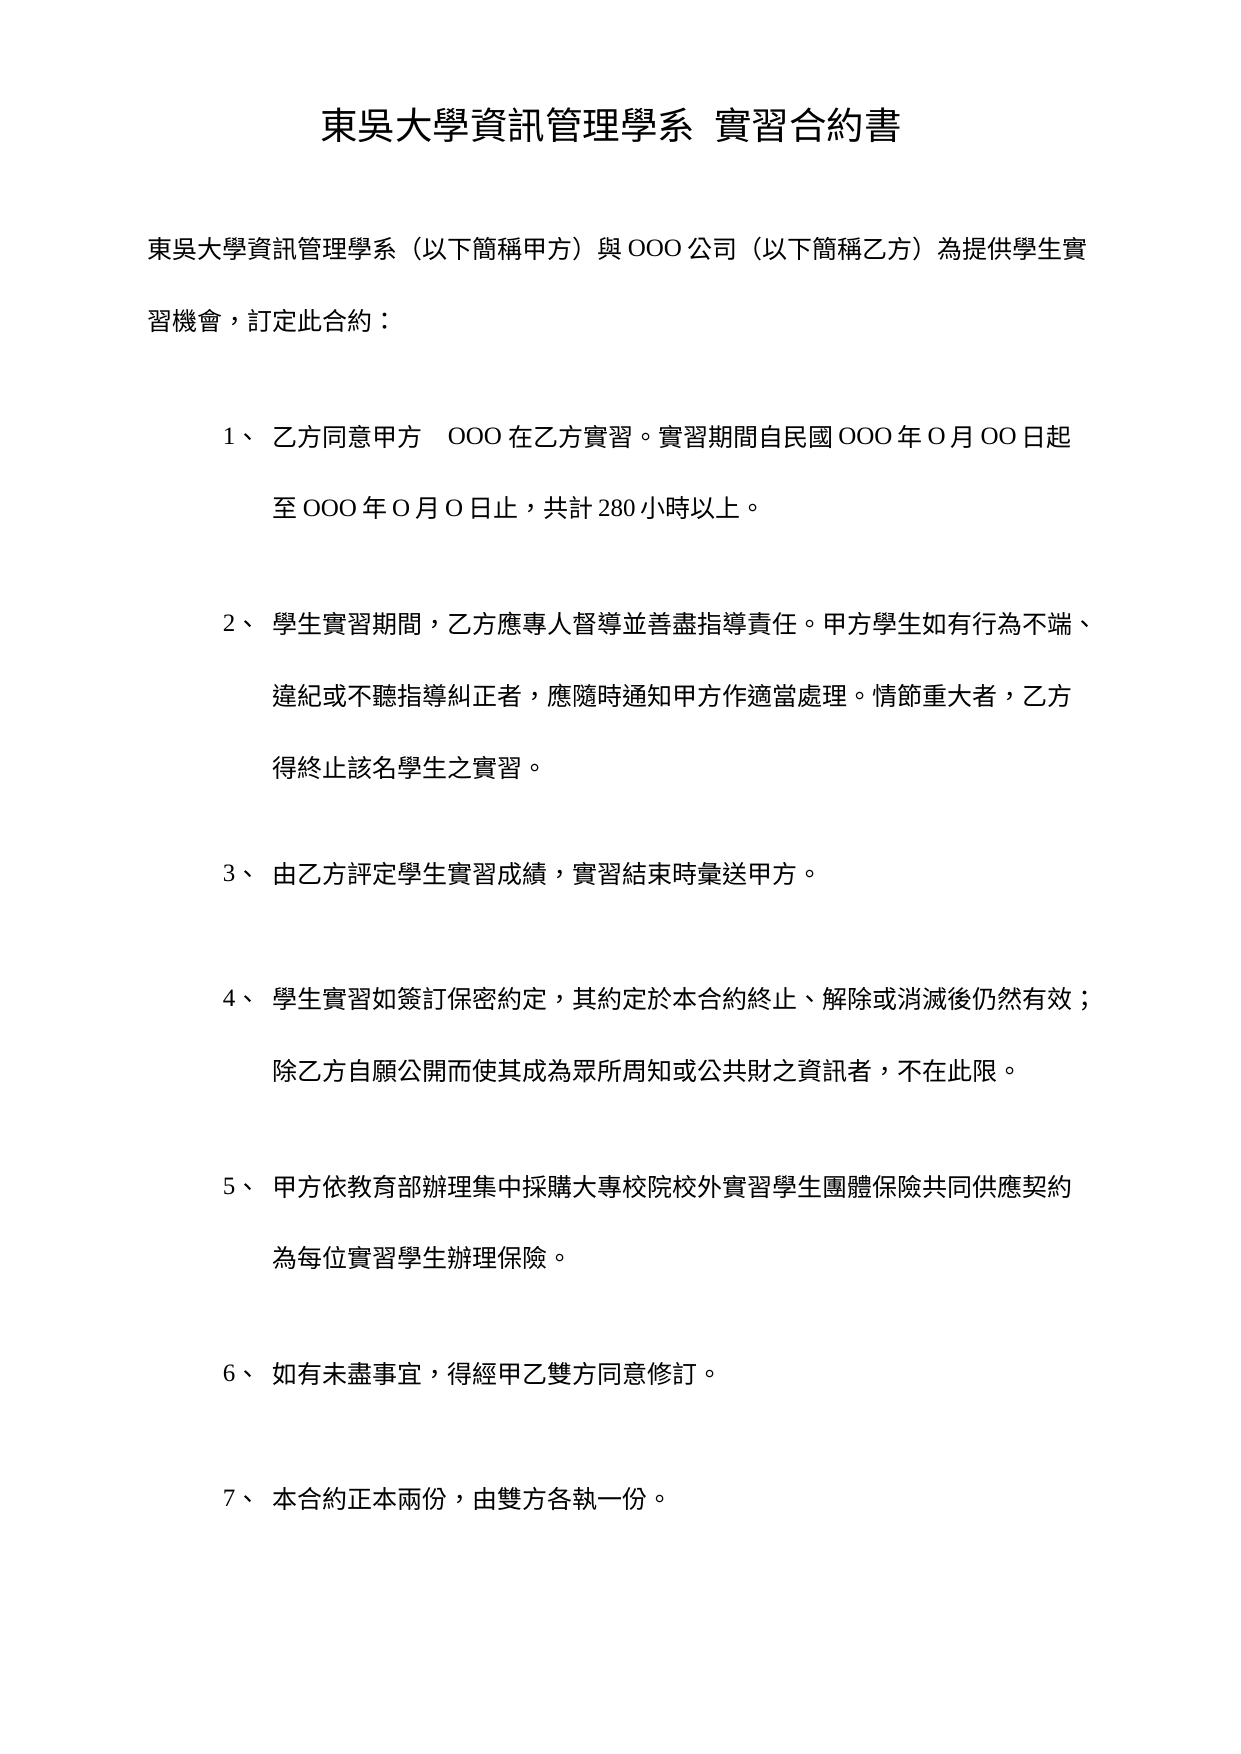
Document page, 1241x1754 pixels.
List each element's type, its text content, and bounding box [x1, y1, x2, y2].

list 甲方依教育部辦理集中採購大專校院校外實習學生團體保險共同供應契約為每位實習學生辦理保險。 [223, 1143, 1093, 1278]
list 學生實習期間，乙方應專人督導並善盡指導責任。甲方學生如有行為不端、違紀或不聽指導糾正者，應隨時通知甲方作適當處理。情節重大者，乙方得終止該名學生之實習。 [223, 581, 1093, 787]
list 如有未盡事宜，得經甲乙雙方同意修訂。 [223, 1331, 1093, 1393]
text 東吳大學資訊管理學系 實習合約書 [148, 81, 1093, 143]
text 東吳大學資訊管理學系（以下簡稱甲方）與OOO公司（以下簡稱乙方）為提供學生實習機會，訂定此合約： [148, 206, 1093, 340]
list 學生實習如簽訂保密約定，其約定於本合約終止、解除或消滅後仍然有效；除乙方自願公開而使其成為眾所周知或公共財之資訊者，不在此限。 [223, 956, 1093, 1090]
list 由乙方評定學生實習成績，實習結束時彙送甲方。 [223, 831, 1093, 893]
list 本合約正本兩份，由雙方各執一份。 [223, 1456, 1093, 1518]
list 乙方同意甲方 OOO 在乙方實習。實習期間自民國OOO年O月OO日起至OOO年O月O日止，共計280小時以上。 [223, 393, 1093, 528]
